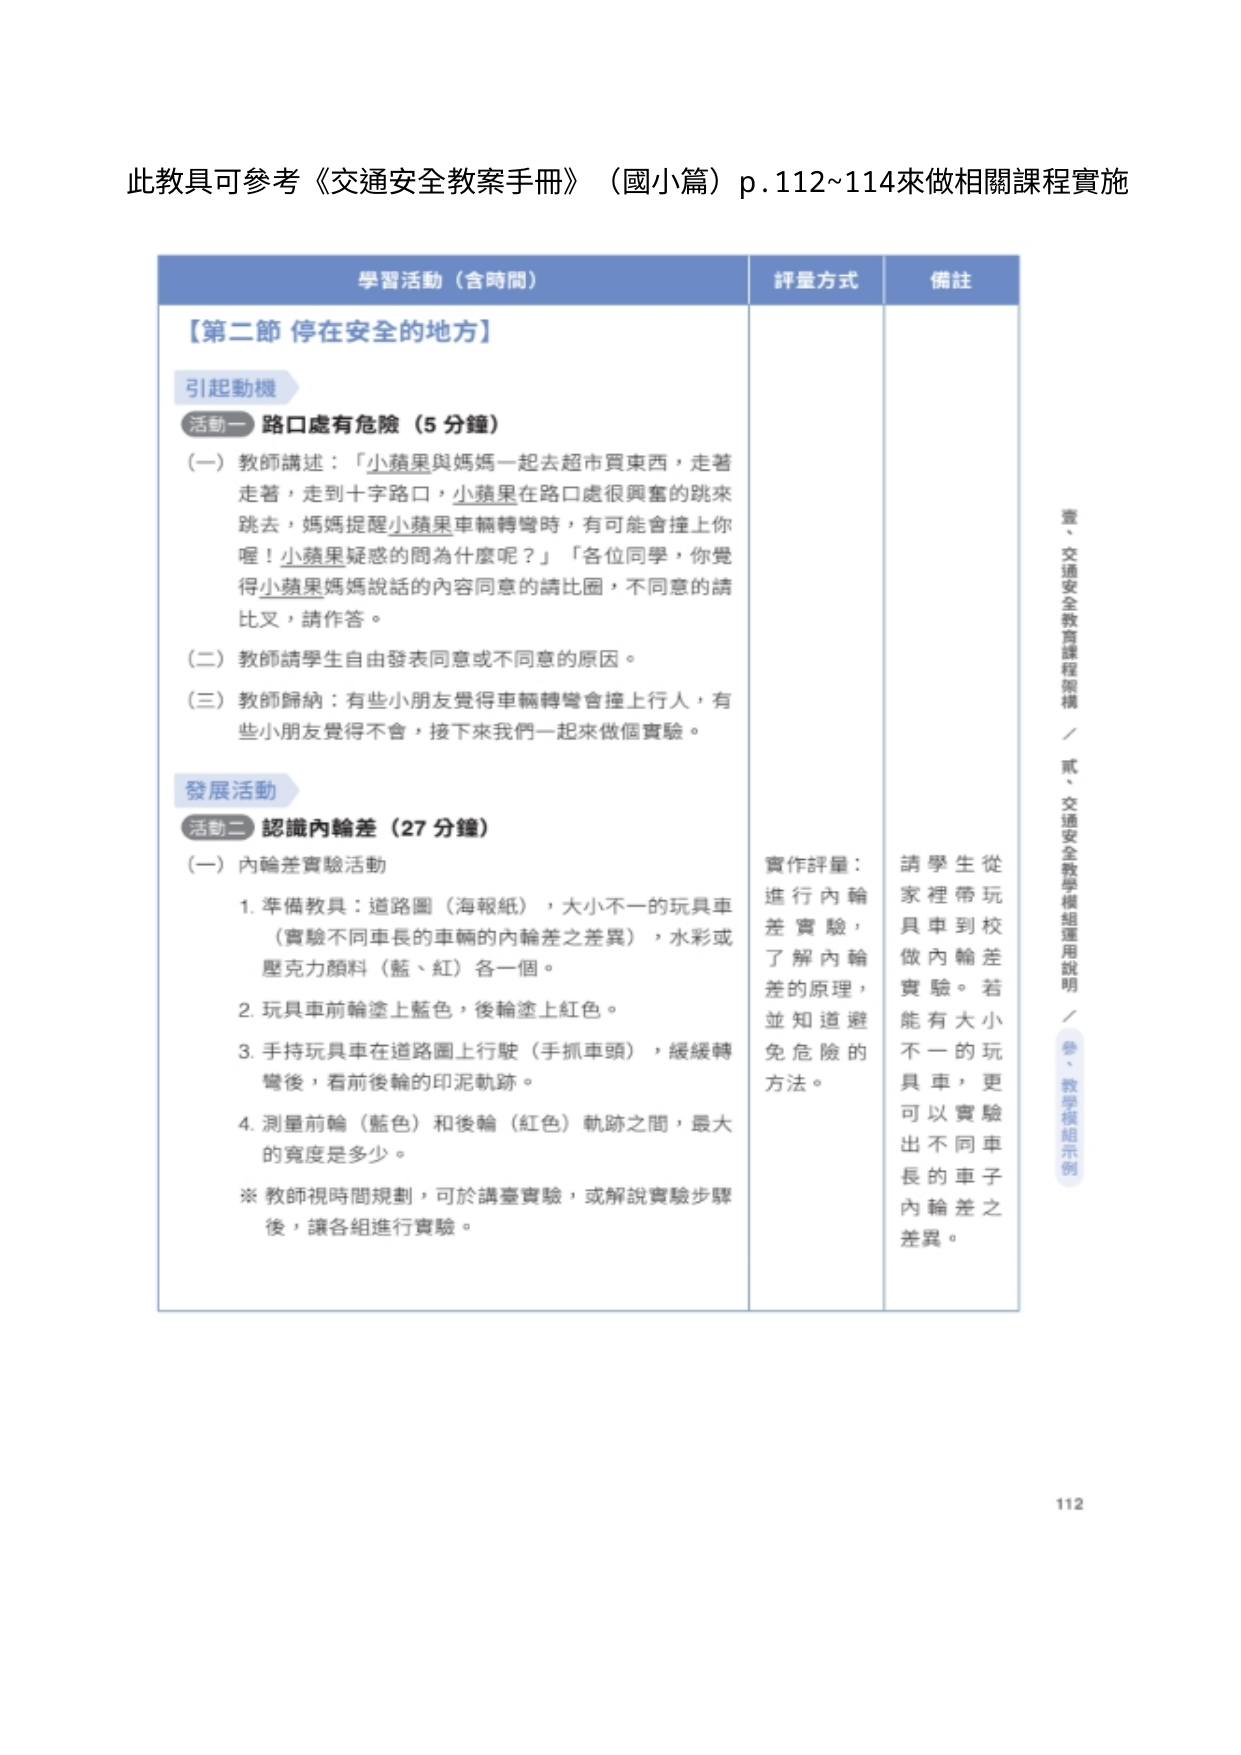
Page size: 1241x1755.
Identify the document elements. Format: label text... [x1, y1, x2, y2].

text 此教具可參考《交通安全教案手冊》（國小篇）p.112~114來做相關課程實施 [88, 150, 1167, 203]
